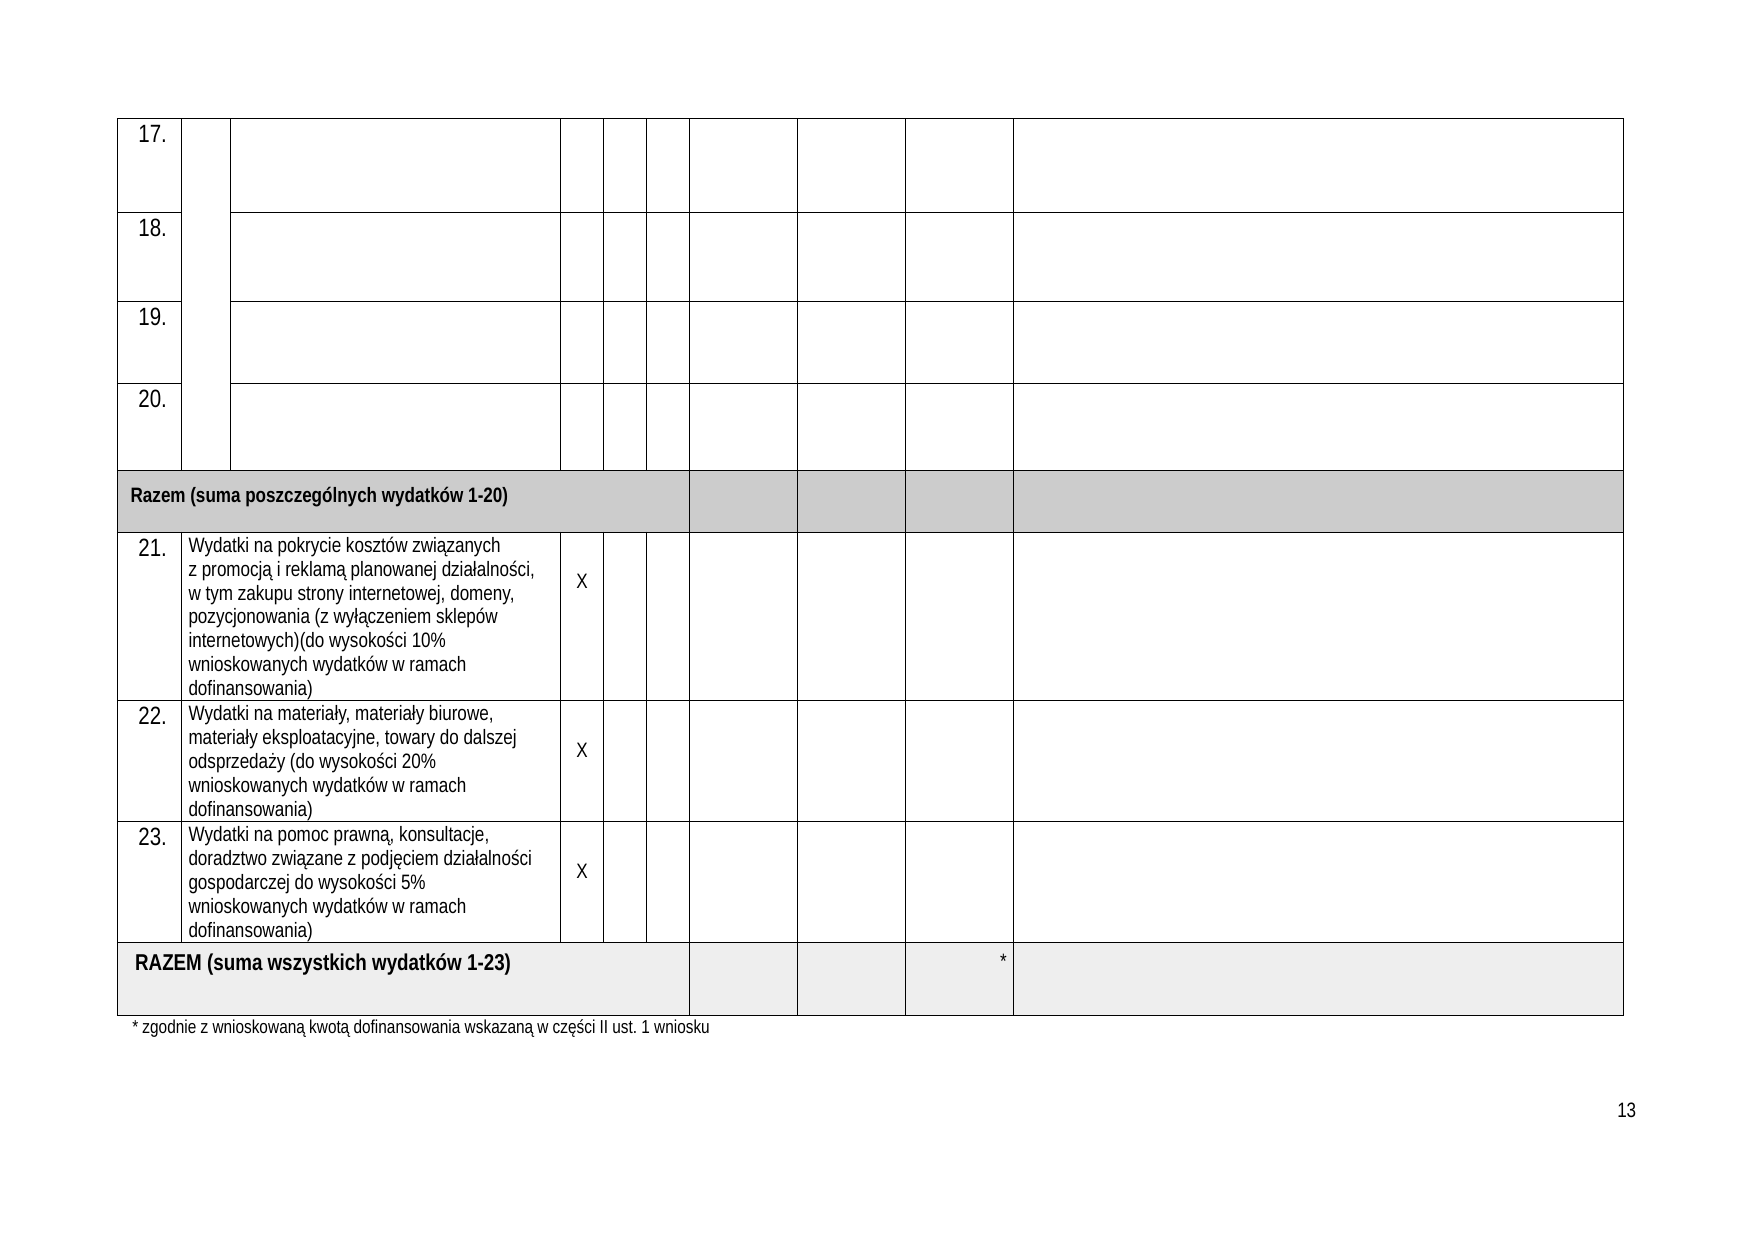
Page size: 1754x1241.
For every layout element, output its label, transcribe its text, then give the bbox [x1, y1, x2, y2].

table_cell [690, 701, 797, 821]
table_cell [118, 822, 181, 942]
table_cell [690, 302, 797, 382]
table_cell [231, 384, 560, 470]
table_cell [798, 943, 905, 1015]
table_cell [646, 943, 689, 1015]
table_cell [604, 213, 646, 301]
table_cell RAZEM (suma wszystkich wydatków 1-23) [118, 943, 560, 1015]
table_cell [118, 384, 181, 470]
table_cell [906, 119, 1013, 212]
table_cell [118, 701, 181, 821]
table_cell [1014, 822, 1623, 942]
table_cell [604, 119, 646, 212]
table_cell [1014, 701, 1623, 821]
table_cell [906, 213, 1013, 301]
table_cell [1014, 471, 1623, 532]
table_cell [798, 533, 905, 700]
table_cell Razem (suma poszczególnych wydatków 1-20) [118, 471, 689, 532]
table_cell [231, 213, 560, 301]
table_cell [906, 533, 1013, 700]
table_cell [231, 302, 560, 382]
table_cell [118, 533, 181, 700]
table_cell [798, 471, 905, 532]
table_cell [1014, 302, 1623, 382]
table_cell [604, 302, 646, 382]
table_cell [798, 119, 905, 212]
table_cell Wydatki na pomoc prawną, konsultacje, doradztwo związane z podjęciem działalności gospodarczej do wysokości 5% wnioskowanych wydatków w ramach dofinansowania) [182, 822, 560, 942]
table_cell [690, 533, 797, 700]
table_cell [561, 213, 603, 301]
table_cell [1014, 384, 1623, 470]
table_cell [798, 302, 905, 382]
table_cell X [561, 822, 603, 942]
table_cell [1014, 533, 1623, 700]
table_cell [690, 119, 797, 212]
table_cell [231, 119, 560, 212]
table_cell [118, 213, 181, 301]
table_cell [906, 302, 1013, 382]
table_cell [1014, 943, 1623, 1015]
table_cell [604, 533, 646, 700]
table_cell [647, 384, 689, 470]
table_cell [690, 943, 797, 1015]
table_cell [604, 701, 646, 821]
table_cell [603, 943, 646, 1015]
table_cell * [906, 943, 1013, 1015]
table_cell [182, 119, 230, 470]
table_cell [647, 822, 689, 942]
table_cell [798, 213, 905, 301]
table_cell X [561, 701, 603, 821]
text * zgodnie z wnioskowaną kwotą dofinansowania wskazaną w części II ust. 1 wniosku [132, 1016, 1636, 1037]
table_cell [118, 302, 181, 382]
table_cell [690, 822, 797, 942]
table_cell [1014, 119, 1623, 212]
table_cell [798, 384, 905, 470]
table_cell Wydatki na materiały, materiały biurowe, materiały eksploatacyjne, towary do dalszej odsprzedaży (do wysokości 20% wnioskowanych wydatków w ramach dofinansowania) [182, 701, 560, 821]
table_cell [906, 471, 1013, 532]
table_cell [561, 384, 603, 470]
table_cell [118, 119, 181, 212]
table_cell [647, 213, 689, 301]
table_cell [561, 302, 603, 382]
table_cell [906, 384, 1013, 470]
table_cell [647, 119, 689, 212]
table_cell X [561, 533, 603, 700]
table_cell [560, 943, 603, 1015]
table_cell [690, 471, 797, 532]
table_cell [690, 384, 797, 470]
table_cell [1014, 213, 1623, 301]
table_cell [647, 701, 689, 821]
table_cell [604, 384, 646, 470]
table_cell [604, 822, 646, 942]
table_cell [647, 302, 689, 382]
table_cell [798, 822, 905, 942]
table_cell [906, 701, 1013, 821]
table_cell Wydatki na pokrycie kosztów związanych z promocją i reklamą planowanej działalności, w tym zakupu strony internetowej, domeny, pozycjonowania (z wyłączeniem sklepów internetowych)(do wysokości 10% wnioskowanych wydatków w ramach dofinansowania) [182, 533, 560, 700]
table_cell [647, 533, 689, 700]
table_cell [798, 701, 905, 821]
table_cell [906, 822, 1013, 942]
table_cell [561, 119, 603, 212]
table_cell [690, 213, 797, 301]
